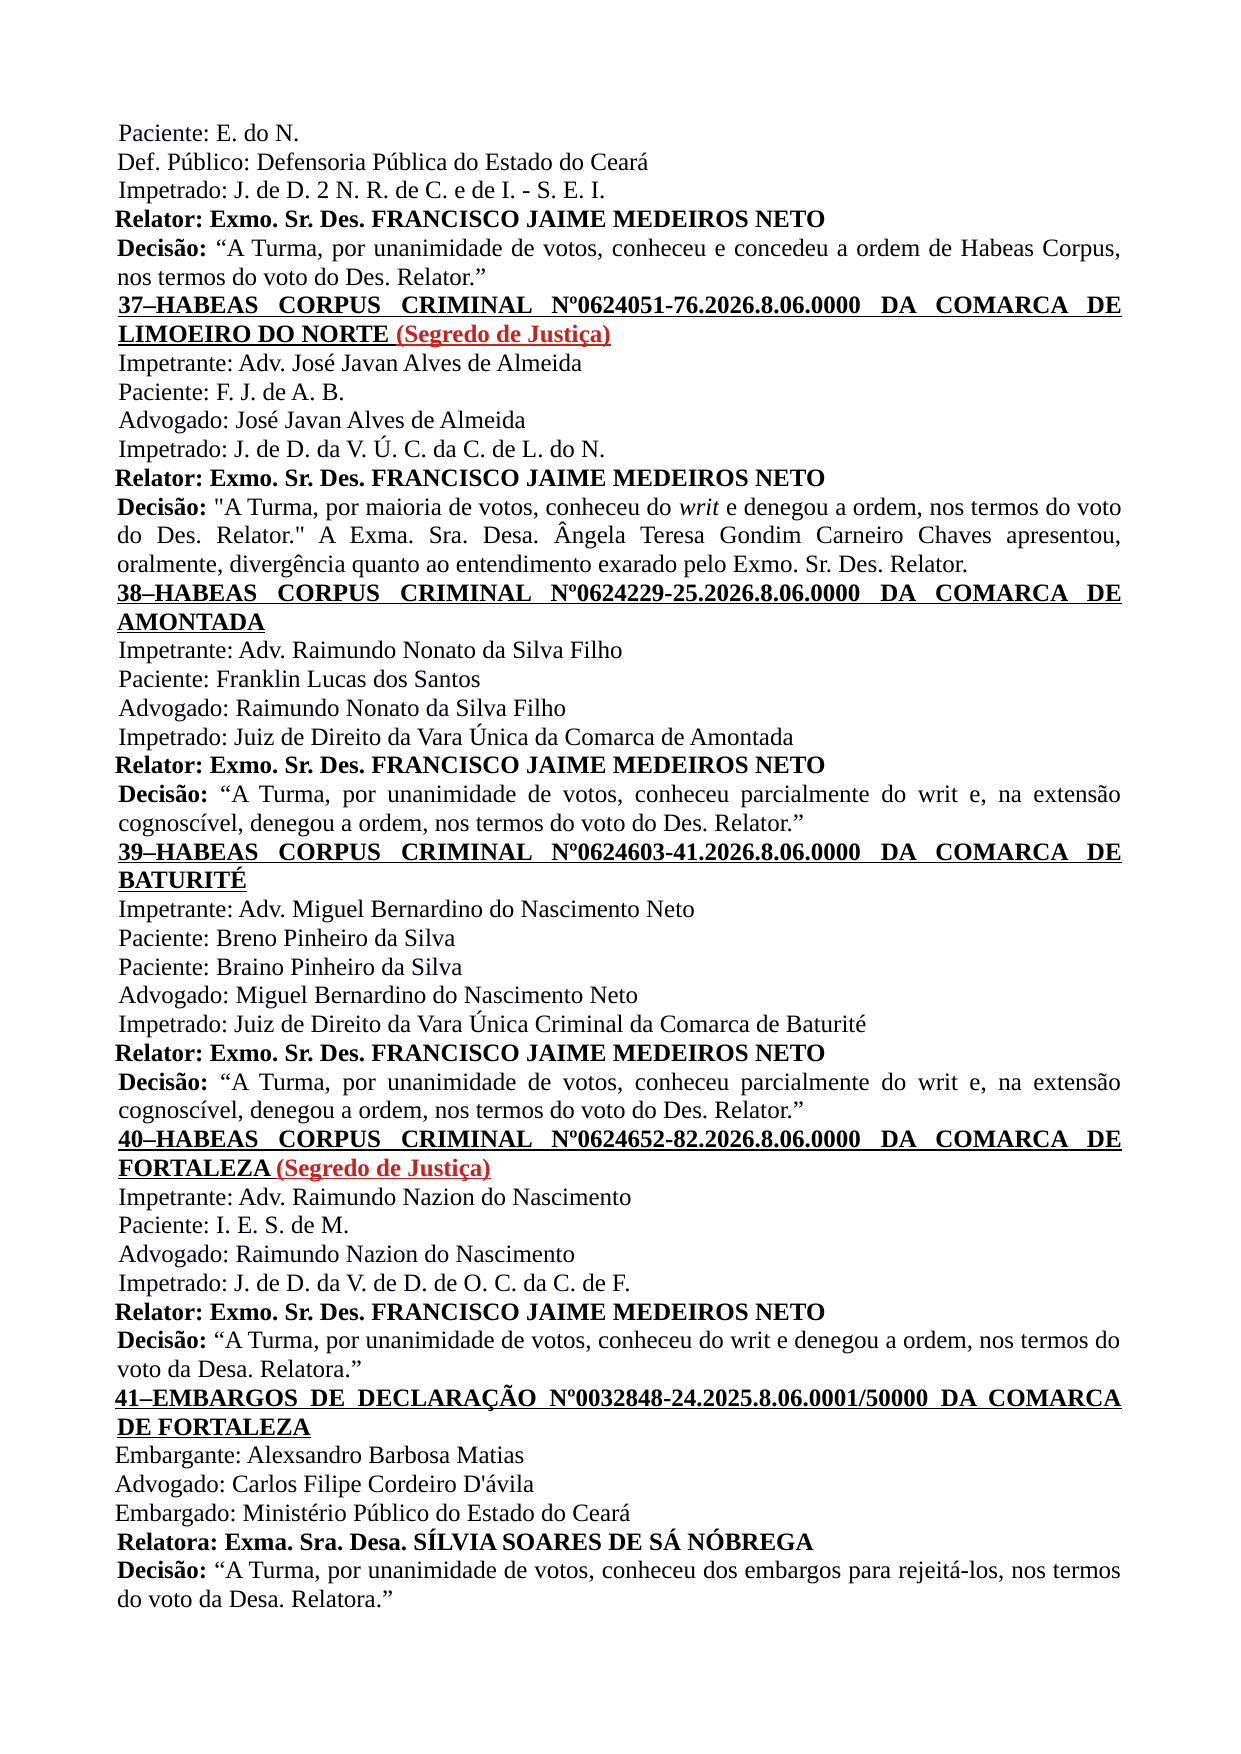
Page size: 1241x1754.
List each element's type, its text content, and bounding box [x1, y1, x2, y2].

text Advogado: Carlos Filipe Cordeiro D'ávila [114, 1469, 1122, 1498]
text 37–HABEAS CORPUS CRIMINAL Nº0624051-76.2026.8.06.0000 DA COMARCA DE [118, 291, 1122, 316]
text Decisão: “A Turma, por unanimidade de votos, conheceu do writ e denegou a ordem, nos termos do voto da Desa. Relatora.” [117, 1326, 1122, 1383]
text Advogado: José Javan Alves de Almeida [118, 406, 1122, 434]
text Def. Público: Defensoria Pública do Estado do Ceará [117, 147, 1122, 176]
text 40–HABEAS CORPUS CRIMINAL Nº0624652-82.2026.8.06.0000 DA COMARCA DE [118, 1124, 1122, 1149]
text Relator: Exmo. Sr. Des. FRANCISCO JAIME MEDEIROS NETO [114, 1297, 1122, 1326]
text Advogado: Raimundo Nonato da Silva Filho [118, 693, 1122, 722]
text Impetrante: Adv. Miguel Bernardino do Nascimento Neto [118, 894, 1122, 923]
text FORTALEZA (Segredo de Justiça) [118, 1151, 1122, 1182]
text AMONTADA [117, 604, 1122, 636]
text Paciente: Franklin Lucas dos Santos [118, 664, 1122, 693]
text 41–EMBARGOS DE DECLARAÇÃO Nº0032848-24.2025.8.06.0001/50000 DA COMARCA [114, 1383, 1122, 1408]
text Relator: Exmo. Sr. Des. FRANCISCO JAIME MEDEIROS NETO [114, 751, 1122, 779]
text Decisão: “A Turma, por unanimidade de votos, conheceu dos embargos para rejeitá-los, nos termos do voto da Desa. Relatora.” [117, 1556, 1122, 1613]
text Relatora: Exma. Sra. Desa. SÍLVIA SOARES DE SÁ NÓBREGA [117, 1527, 1122, 1556]
text Impetrado: Juiz de Direito da Vara Única da Comarca de Amontada [118, 722, 1122, 751]
text BATURITÉ [118, 863, 1122, 894]
text Paciente: Breno Pinheiro da Silva [118, 923, 1122, 952]
text LIMOEIRO DO NORTE (Segredo de Justiça) [118, 317, 1122, 348]
text Decisão: “A Turma, por unanimidade de votos, conheceu parcialmente do writ e, na extensão cognoscível, denegou a ordem, nos termos do voto do Des. Relator.” [118, 779, 1122, 837]
text Paciente: I. E. S. de M. [118, 1211, 1122, 1239]
text Relator: Exmo. Sr. Des. FRANCISCO JAIME MEDEIROS NETO [114, 463, 1122, 492]
text Decisão: "A Turma, por maioria de votos, conheceu do writ e denegou a ordem, nos termos do voto do Des. Relator." A Exma. Sra. Desa. Ângela Teresa Gondim Carneiro Chaves apresentou, oralmente, divergência quanto ao entendimento exarado pelo Exmo. Sr. Des. Relator. [117, 492, 1122, 578]
text Embargante: Alexsandro Barbosa Matias [114, 1441, 1122, 1469]
text Paciente: F. J. de A. B. [118, 377, 1122, 406]
text Decisão: “A Turma, por unanimidade de votos, conheceu e concedeu a ordem de Habeas Corpus, nos termos do voto do Des. Relator.” [117, 233, 1122, 291]
text Impetrado: J. de D. 2 N. R. de C. e de I. - S. E. I. [118, 176, 1122, 204]
text 39–HABEAS CORPUS CRIMINAL Nº0624603-41.2026.8.06.0000 DA COMARCA DE [118, 837, 1122, 862]
text Relator: Exmo. Sr. Des. FRANCISCO JAIME MEDEIROS NETO [114, 1038, 1122, 1067]
text Impetrante: Adv. José Javan Alves de Almeida [118, 348, 1122, 377]
text Impetrante: Adv. Raimundo Nonato da Silva Filho [118, 636, 1122, 664]
text DE FORTALEZA [114, 1409, 1122, 1441]
text Paciente: Braino Pinheiro da Silva [118, 952, 1122, 981]
text Paciente: E. do N. [118, 118, 1122, 147]
text 38–HABEAS CORPUS CRIMINAL Nº0624229-25.2026.8.06.0000 DA COMARCA DE [117, 578, 1122, 603]
text Impetrado: Juiz de Direito da Vara Única Criminal da Comarca de Baturité [118, 1009, 1122, 1038]
text Embargado: Ministério Público do Estado do Ceará [114, 1498, 1122, 1527]
text Advogado: Raimundo Nazion do Nascimento [118, 1239, 1122, 1268]
text Advogado: Miguel Bernardino do Nascimento Neto [118, 981, 1122, 1009]
text Impetrado: J. de D. da V. de D. de O. C. da C. de F. [118, 1268, 1122, 1297]
text Impetrado: J. de D. da V. Ú. C. da C. de L. do N. [118, 434, 1122, 463]
text Decisão: “A Turma, por unanimidade de votos, conheceu parcialmente do writ e, na extensão cognoscível, denegou a ordem, nos termos do voto do Des. Relator.” [118, 1067, 1122, 1124]
text Impetrante: Adv. Raimundo Nazion do Nascimento [118, 1182, 1122, 1211]
text Relator: Exmo. Sr. Des. FRANCISCO JAIME MEDEIROS NETO [114, 204, 1122, 233]
